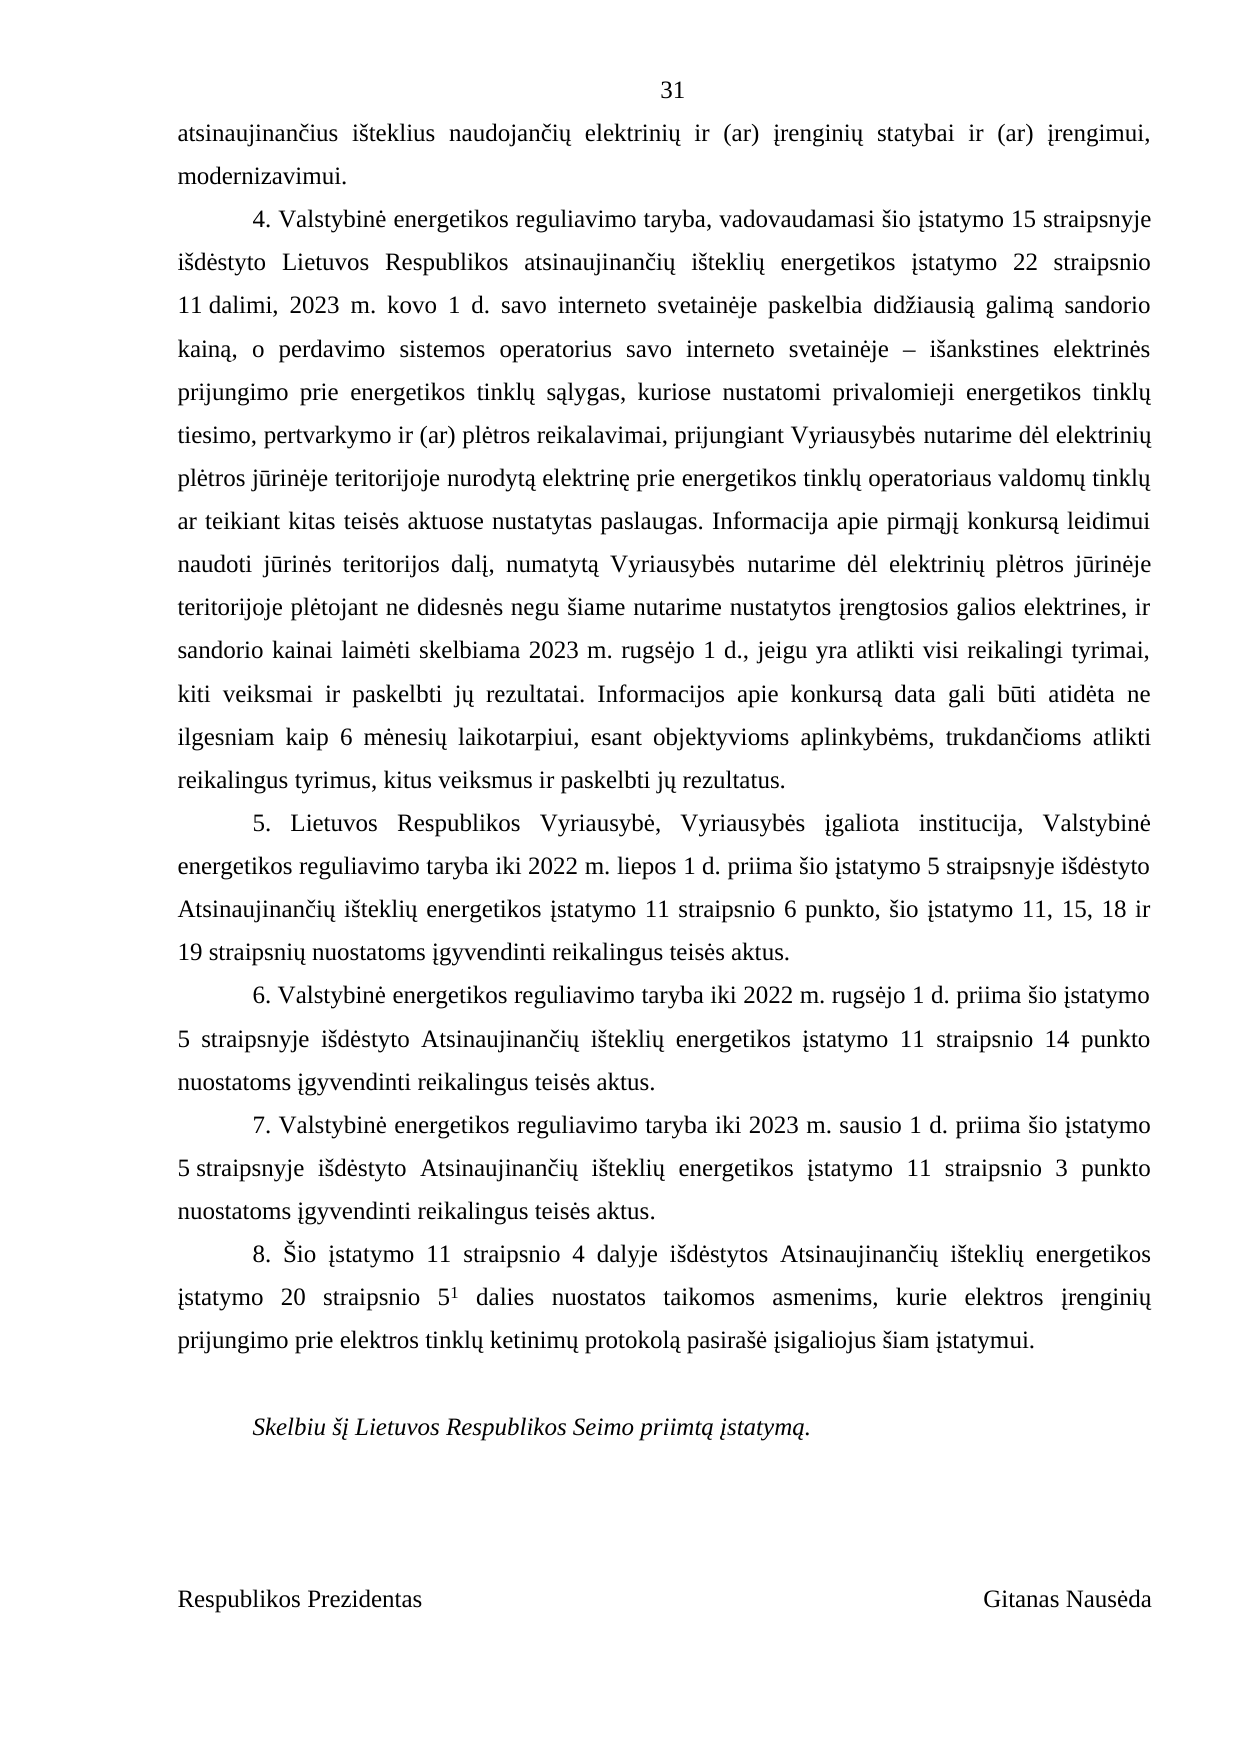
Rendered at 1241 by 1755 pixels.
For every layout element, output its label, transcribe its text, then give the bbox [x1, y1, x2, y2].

text Respublikos Prezidentas Gitanas Nausėda [177, 1584, 1152, 1613]
text atsinaujinančius išteklius naudojančių elektrinių ir (ar) įrenginių statybai ir (ar) įrengimui, modernizavimui. [177, 118, 1152, 190]
text Skelbiu šį Lietuvos Respublikos Seimo priimtą įstatymą. [177, 1412, 1152, 1441]
text 5. Lietuvos Respublikos Vyriausybė, Vyriausybės įgaliota institucija, Valstybinė energetikos reguliavimo taryba iki 2022 m. liepos 1 d. priima šio įstatymo 5 straipsnyje išdėstyto Atsinaujinančių išteklių energetikos įstatymo 11 straipsnio 6 punkto, šio įstatymo 11, 15, 18 ir 19 straipsnių nuostatoms įgyvendinti reikalingus teisės aktus. [177, 808, 1152, 966]
text 4. Valstybinė energetikos reguliavimo taryba, vadovaudamasi šio įstatymo 15 straipsnyje išdėstyto Lietuvos Respublikos atsinaujinančių išteklių energetikos įstatymo 22 straipsnio 11 dalimi, 2023 m. kovo 1 d. savo interneto svetainėje paskelbia didžiausią galimą sandorio kainą, o perdavimo sistemos operatorius savo interneto svetainėje – išankstines elektrinės prijungimo prie energetikos tinklų sąlygas, kuriose nustatomi privalomieji energetikos tinklų tiesimo, pertvarkymo ir (ar) plėtros reikalavimai, prijungiant Vyriausybės nutarime dėl elektrinių plėtros jūrinėje teritorijoje nurodytą elektrinę prie energetikos tinklų operatoriaus valdomų tinklų ar teikiant kitas teisės aktuose nustatytas paslaugas. Informacija apie pirmąjį konkursą leidimui naudoti jūrinės teritorijos dalį, numatytą Vyriausybės nutarime dėl elektrinių plėtros jūrinėje teritorijoje plėtojant ne didesnės negu šiame nutarime nustatytos įrengtosios galios elektrines, ir sandorio kainai laimėti skelbiama 2023 m. rugsėjo 1 d., jeigu yra atlikti visi reikalingi tyrimai, kiti veiksmai ir paskelbti jų rezultatai. Informacijos apie konkursą data gali būti atidėta ne ilgesniam kaip 6 mėnesių laikotarpiui, esant objektyvioms aplinkybėms, trukdančioms atlikti reikalingus tyrimus, kitus veiksmus ir paskelbti jų rezultatus. [177, 204, 1152, 794]
text 8. Šio įstatymo 11 straipsnio 4 dalyje išdėstytos Atsinaujinančių išteklių energetikos įstatymo 20 straipsnio 51 dalies nuostatos taikomos asmenims, kurie elektros įrenginių prijungimo prie elektros tinklų ketinimų protokolą pasirašė įsigaliojus šiam įstatymui. [177, 1239, 1152, 1354]
text 6. Valstybinė energetikos reguliavimo taryba iki 2022 m. rugsėjo 1 d. priima šio įstatymo 5 straipsnyje išdėstyto Atsinaujinančių išteklių energetikos įstatymo 11 straipsnio 14 punkto nuostatoms įgyvendinti reikalingus teisės aktus. [177, 981, 1152, 1096]
text 7. Valstybinė energetikos reguliavimo taryba iki 2023 m. sausio 1 d. priima šio įstatymo 5 straipsnyje išdėstyto Atsinaujinančių išteklių energetikos įstatymo 11 straipsnio 3 punkto nuostatoms įgyvendinti reikalingus teisės aktus. [177, 1110, 1152, 1225]
